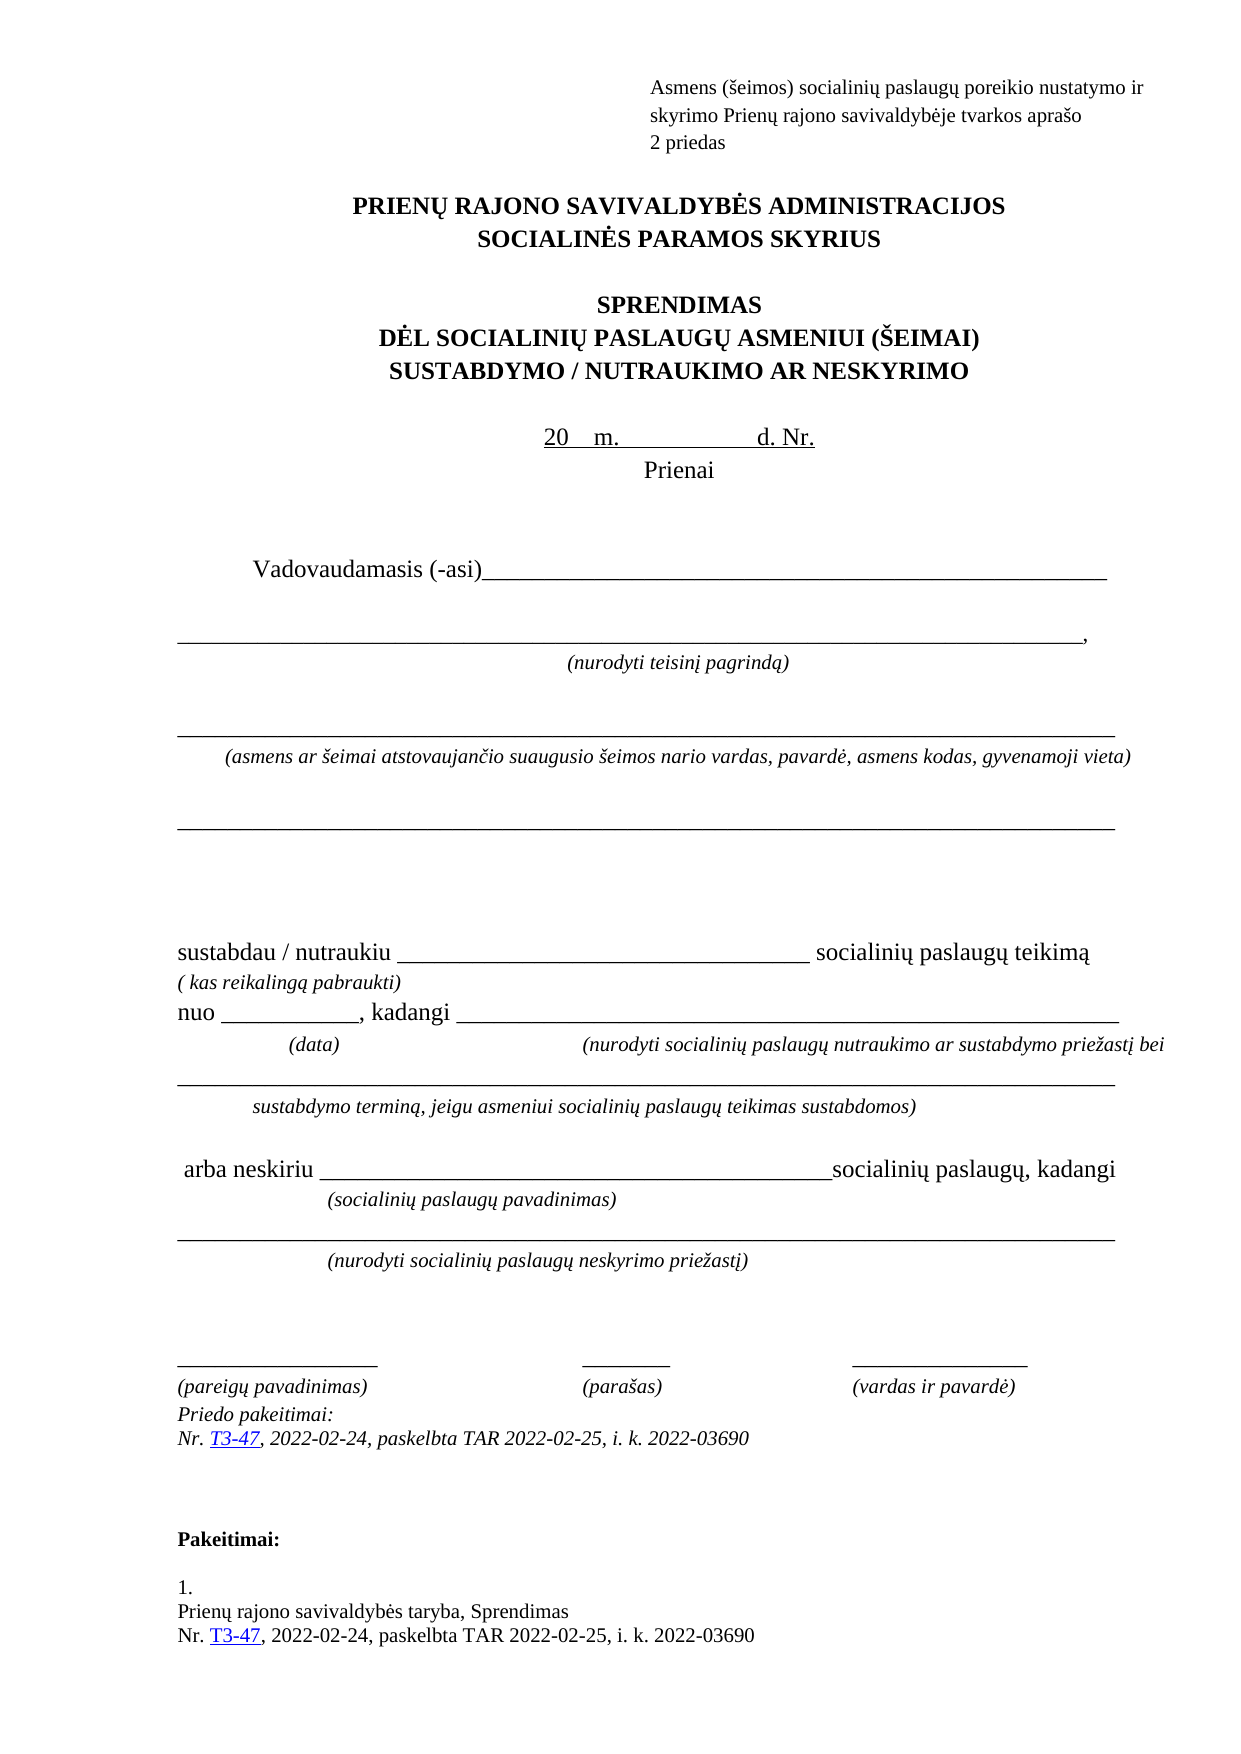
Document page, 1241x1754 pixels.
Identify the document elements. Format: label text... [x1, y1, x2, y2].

text SOCIALINĖS PARAMOS SKYRIUS [177, 224, 1181, 253]
text ___________________________________________________________________________ [177, 1061, 1181, 1089]
text ________________ _______ ______________ [177, 1341, 1181, 1370]
text ___________________________________________________________________________ [177, 1215, 1181, 1243]
text PRIENŲ RAJONO SAVIVALDYBĖS ADMINISTRACIJOS [177, 191, 1181, 219]
text Nr. T3-47, 2022-02-24, paskelbta TAR 2022-02-25, i. k. 2022-03690 [177, 1623, 1181, 1647]
text DĖL socialinIŲ paslaugų ASMENIUI (ŠEIMAI) [177, 323, 1181, 352]
text (nurodyti teisinį pagrindą) [177, 650, 1181, 674]
text Prienai [177, 455, 1181, 484]
text ___________________________________________________________________________ [177, 711, 1181, 740]
text (data) (nurodyti socialinių paslaugų nutraukimo ar sustabdymo priežastį bei [177, 1030, 1181, 1057]
text 2 priedas [177, 130, 1181, 154]
text SPRENDIMAS [177, 290, 1181, 319]
text _______________________________________________________________________________, [177, 620, 1181, 646]
text ( kas reikalingą pabraukti) [177, 970, 1181, 994]
text Prienų rajono savivaldybės taryba, Sprendimas [177, 1599, 1181, 1623]
text (asmens ar šeimai atstovaujančio suaugusio šeimos nario vardas, pavardė, asmens kodas, gyvenamoji vieta) [177, 744, 1181, 768]
text (nurodyti socialinių paslaugų neskyrimo priežastį) [252, 1248, 1181, 1272]
text skyrimo Prienų rajono savivaldybėje tvarkos aprašo [177, 103, 1181, 127]
text arba neskiriu _________________________________________socialinių paslaugų, kadangi [177, 1154, 1181, 1183]
text (pareigų pavadinimas) (parašas) (vardas ir pavardė) [177, 1374, 1181, 1398]
text SUSTABDYMO / NUTRAUKIMO AR NESKYRIMO [177, 356, 1181, 385]
text Asmens (šeimos) socialinių paslaugų poreikio nustatymo ir [177, 75, 1181, 99]
text Vadovaudamasis (-asi)__________________________________________________ [177, 554, 1181, 583]
text 1. [177, 1575, 1181, 1599]
text (socialinių paslaugų pavadinimas) [252, 1187, 1181, 1211]
text Nr. T3-47, 2022-02-24, paskelbta TAR 2022-02-25, i. k. 2022-03690 [177, 1426, 1181, 1450]
text sustabdau / nutraukiu _________________________________ socialinių paslaugų teikimą [177, 937, 1181, 965]
text sustabdymo terminą, jeigu asmeniui socialinių paslaugų teikimas sustabdomos) [177, 1093, 1181, 1118]
text ___________________________________________________________________________ [177, 804, 1181, 833]
text nuo ___________, kadangi _____________________________________________________ [177, 997, 1181, 1026]
text Priedo pakeitimai: [177, 1402, 1181, 1426]
text 20 m. d. Nr. [177, 422, 1181, 451]
text Pakeitimai: [177, 1527, 1181, 1551]
